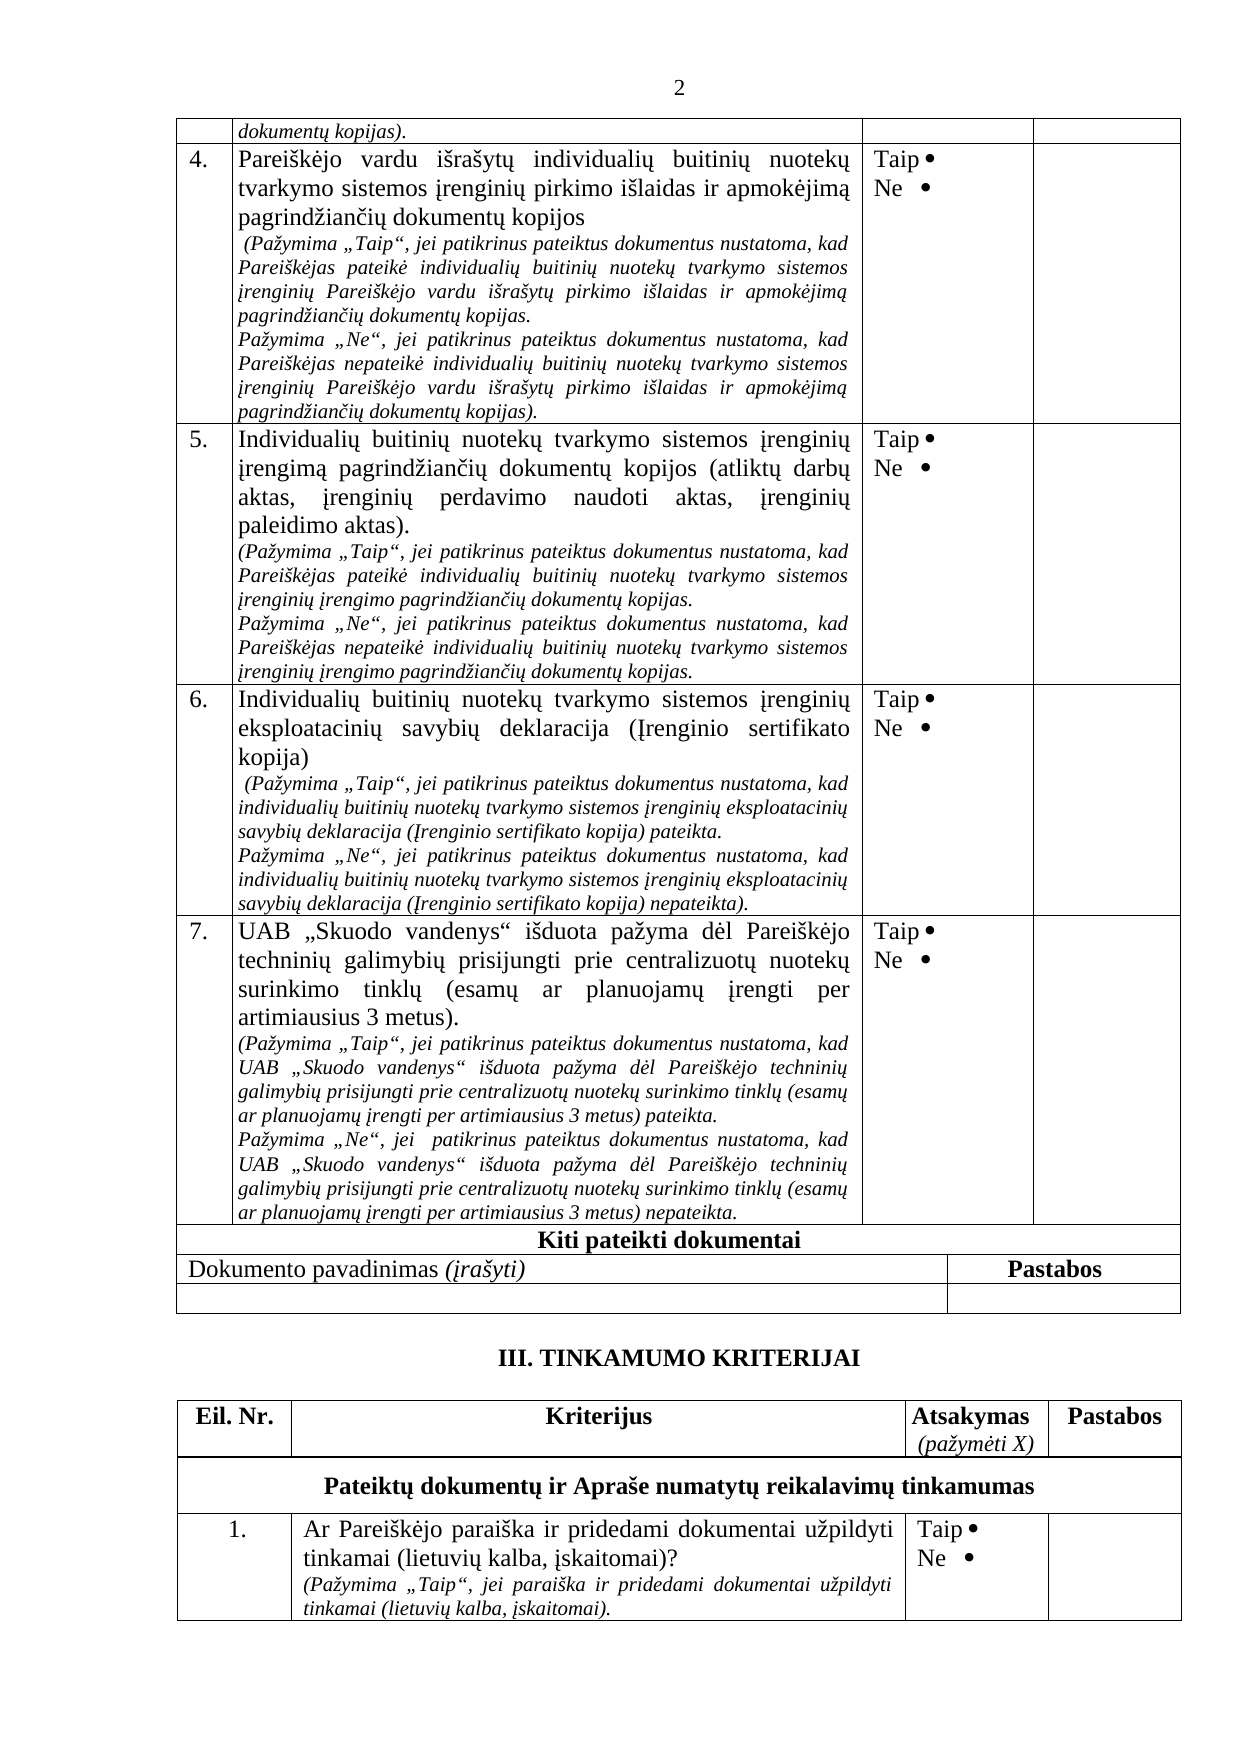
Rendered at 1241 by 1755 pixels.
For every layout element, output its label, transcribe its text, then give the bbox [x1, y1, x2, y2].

table_cell Pateiktų dokumentų ir Apraše numatytų reikalavimų tinkamumas [178, 1458, 1181, 1513]
table_cell UAB „Skuodo vandenys“ išduota pažyma dėl Pareiškėjo techninių galimybių prisijungti prie centralizuotų nuotekų surinkimo tinklų (esamų ar planuojamų įrengti per artimiausius 3 metus). (Pažymima „Taip“, jei patikrinus pateiktus dokumentus nustatoma, kad UAB „Skuodo vandenys“ išduota pažyma dėl Pareiškėjo techninių galimybių prisijungti prie centralizuotų nuotekų surinkimo tinklų (esamų ar planuojamų įrengti per artimiausius 3 metus) pateikta. Pažymima „Ne“, jei patikrinus pateiktus dokumentus nustatoma, kad UAB „Skuodo vandenys“ išduota pažyma dėl Pareiškėjo techninių galimybių prisijungti prie centralizuotų nuotekų surinkimo tinklų (esamų ar planuojamų įrengti per artimiausius 3 metus) nepateikta. [233, 916, 862, 1224]
table_header Atsakymas (pažymėti X) [906, 1401, 1048, 1456]
table_cell [1034, 424, 1180, 683]
table_cell Individualių buitinių nuotekų tvarkymo sistemos įrenginių įrengimą pagrindžiančių dokumentų kopijos (atliktų darbų aktas, įrenginių perdavimo naudoti aktas, įrenginių paleidimo aktas). (Pažymima „Taip“, jei patikrinus pateiktus dokumentus nustatoma, kad Pareiškėjas pateikė individualių buitinių nuotekų tvarkymo sistemos įrenginių įrengimo pagrindžiančių dokumentų kopijas. Pažymima „Ne“, jei patikrinus pateiktus dokumentus nustatoma, kad Pareiškėjas nepateikė individualių buitinių nuotekų tvarkymo sistemos įrenginių įrengimo pagrindžiančių dokumentų kopijas. [233, 424, 862, 683]
table_cell [863, 119, 1033, 143]
table_cell 7. [177, 916, 232, 1224]
table_cell [177, 1284, 947, 1313]
table_cell [177, 119, 232, 143]
table_cell Taip  Ne  [863, 916, 1033, 1224]
table_header Kriterijus [292, 1401, 905, 1456]
table_cell 6. [177, 685, 232, 915]
table_cell 1. [178, 1514, 291, 1620]
table_header Pastabos [1049, 1401, 1181, 1456]
table_cell [1034, 916, 1180, 1224]
table_cell [1034, 685, 1180, 915]
table_cell Taip  Ne  [863, 144, 1033, 423]
table_cell dokumentų kopijas). [233, 119, 862, 143]
table_cell [1034, 119, 1180, 143]
table_cell Individualių buitinių nuotekų tvarkymo sistemos įrenginių eksploatacinių savybių deklaracija (Įrenginio sertifikato kopija) (Pažymima „Taip“, jei patikrinus pateiktus dokumentus nustatoma, kad individualių buitinių nuotekų tvarkymo sistemos įrenginių eksploatacinių savybių deklaracija (Įrenginio sertifikato kopija) pateikta. Pažymima „Ne“, jei patikrinus pateiktus dokumentus nustatoma, kad individualių buitinių nuotekų tvarkymo sistemos įrenginių eksploatacinių savybių deklaracija (Įrenginio sertifikato kopija) nepateikta). [233, 685, 862, 915]
table_cell [1034, 144, 1180, 423]
table_cell 4. [177, 144, 232, 423]
table_header Eil. Nr. [178, 1401, 291, 1456]
table_cell 5. [177, 424, 232, 683]
table_cell Kiti pateikti dokumentai [177, 1225, 1180, 1253]
text III. TINKAMUMO KRITERIJAI [177, 1343, 1181, 1372]
table_cell [1049, 1514, 1181, 1620]
table_cell Taip  Ne  [863, 685, 1033, 915]
table_cell Taip  Ne  [863, 424, 1033, 683]
table_cell Dokumento pavadinimas (įrašyti) [177, 1255, 947, 1283]
table_cell Ar Pareiškėjo paraiška ir pridedami dokumentai užpildyti tinkamai (lietuvių kalba, įskaitomai)? (Pažymima „Taip“, jei paraiška ir pridedami dokumentai užpildyti tinkamai (lietuvių kalba, įskaitomai). [292, 1514, 905, 1620]
table_cell Pastabos [948, 1255, 1180, 1283]
table_cell Pareiškėjo vardu išrašytų individualių buitinių nuotekų tvarkymo sistemos įrenginių pirkimo išlaidas ir apmokėjimą pagrindžiančių dokumentų kopijos (Pažymima „Taip“, jei patikrinus pateiktus dokumentus nustatoma, kad Pareiškėjas pateikė individualių buitinių nuotekų tvarkymo sistemos įrenginių Pareiškėjo vardu išrašytų pirkimo išlaidas ir apmokėjimą pagrindžiančių dokumentų kopijas. Pažymima „Ne“, jei patikrinus pateiktus dokumentus nustatoma, kad Pareiškėjas nepateikė individualių buitinių nuotekų tvarkymo sistemos įrenginių Pareiškėjo vardu išrašytų pirkimo išlaidas ir apmokėjimą pagrindžiančių dokumentų kopijas). [233, 144, 862, 423]
table_cell [948, 1284, 1180, 1313]
table_cell Taip  Ne  [906, 1514, 1048, 1620]
